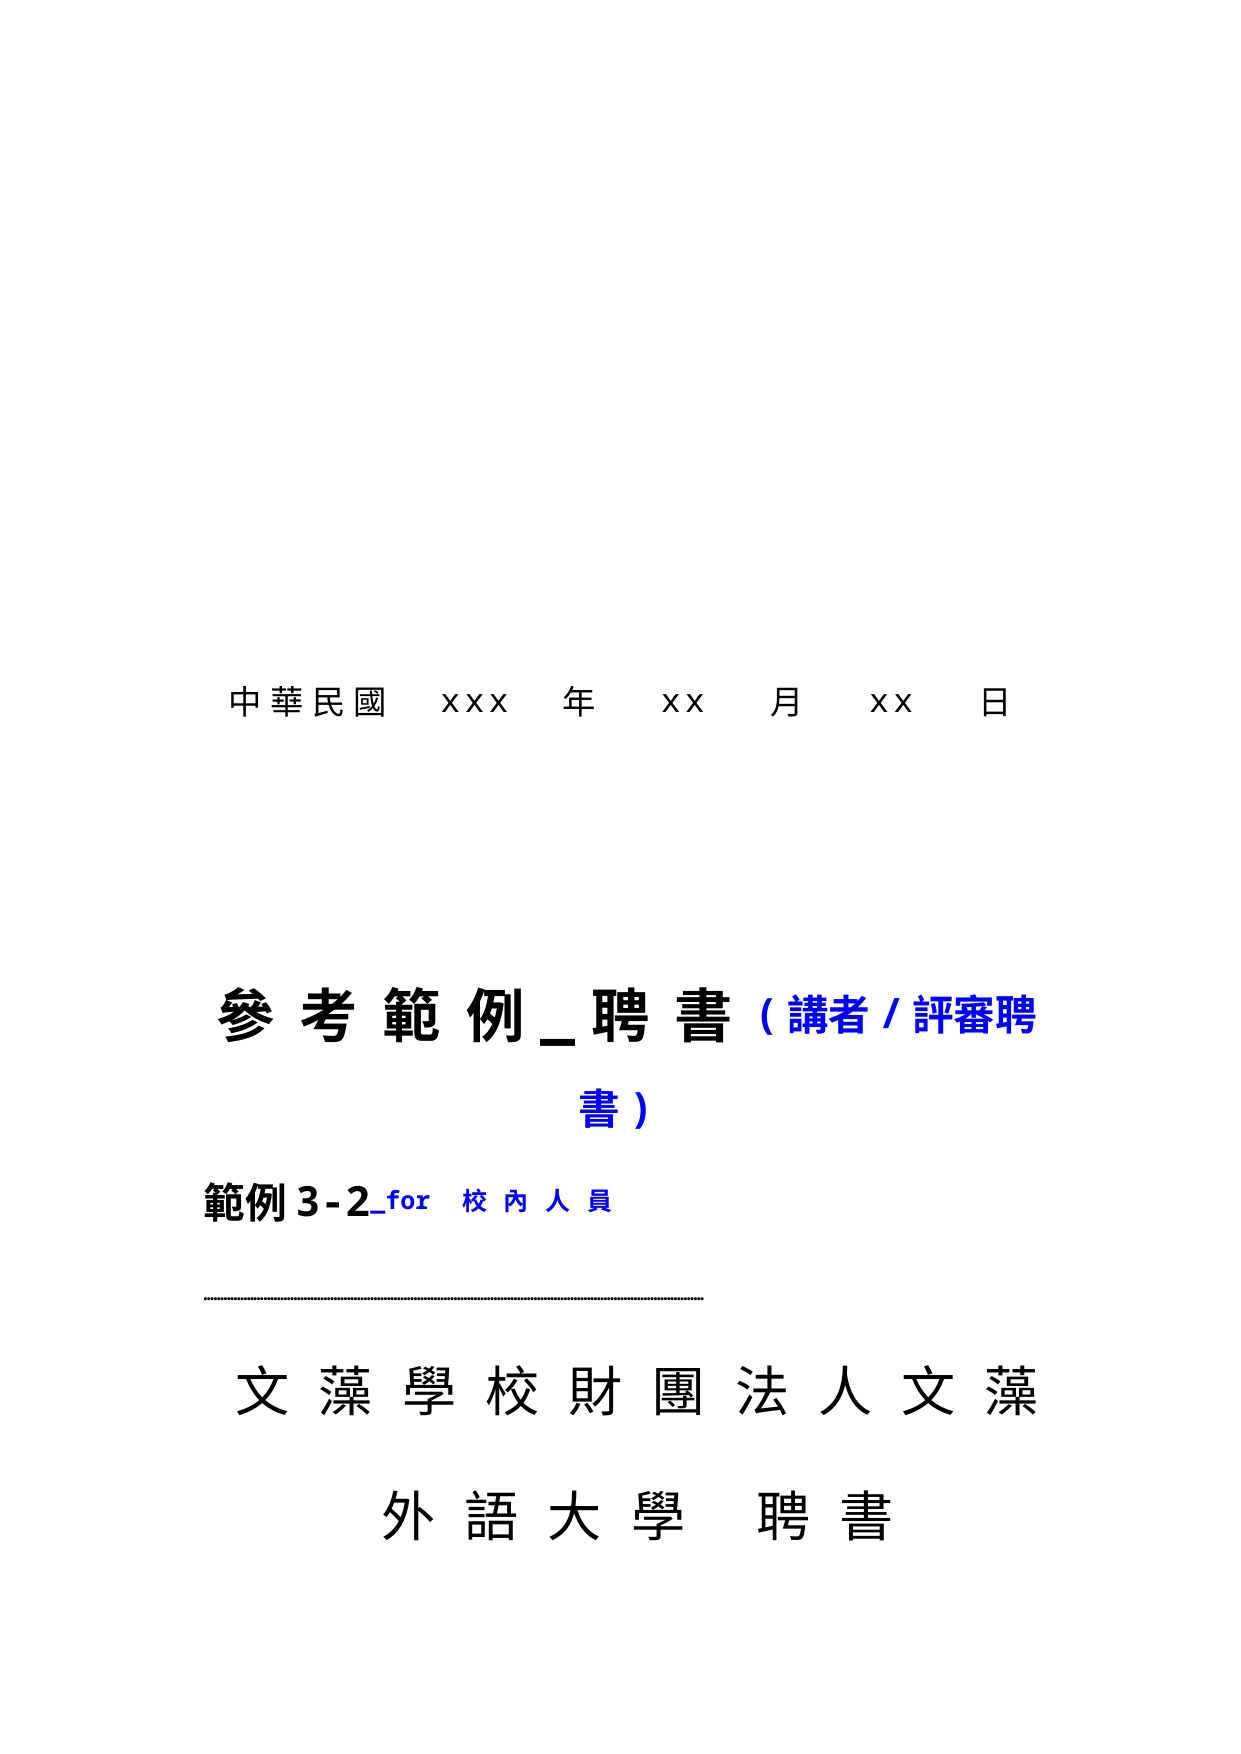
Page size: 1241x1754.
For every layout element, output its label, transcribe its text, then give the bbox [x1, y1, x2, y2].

text …………………………………………………………………………………………………………………………………… [203, 1252, 1037, 1314]
text 文藻學校財團法人文藻外語大學 聘書 [189, 1314, 1072, 1564]
text 中華民國xxx年xx月xx日 [203, 627, 1037, 752]
text 參考範例_聘書(講者/評審聘書) [203, 939, 1037, 1127]
text 範例3-2_for 校內人員 [203, 1127, 1037, 1252]
